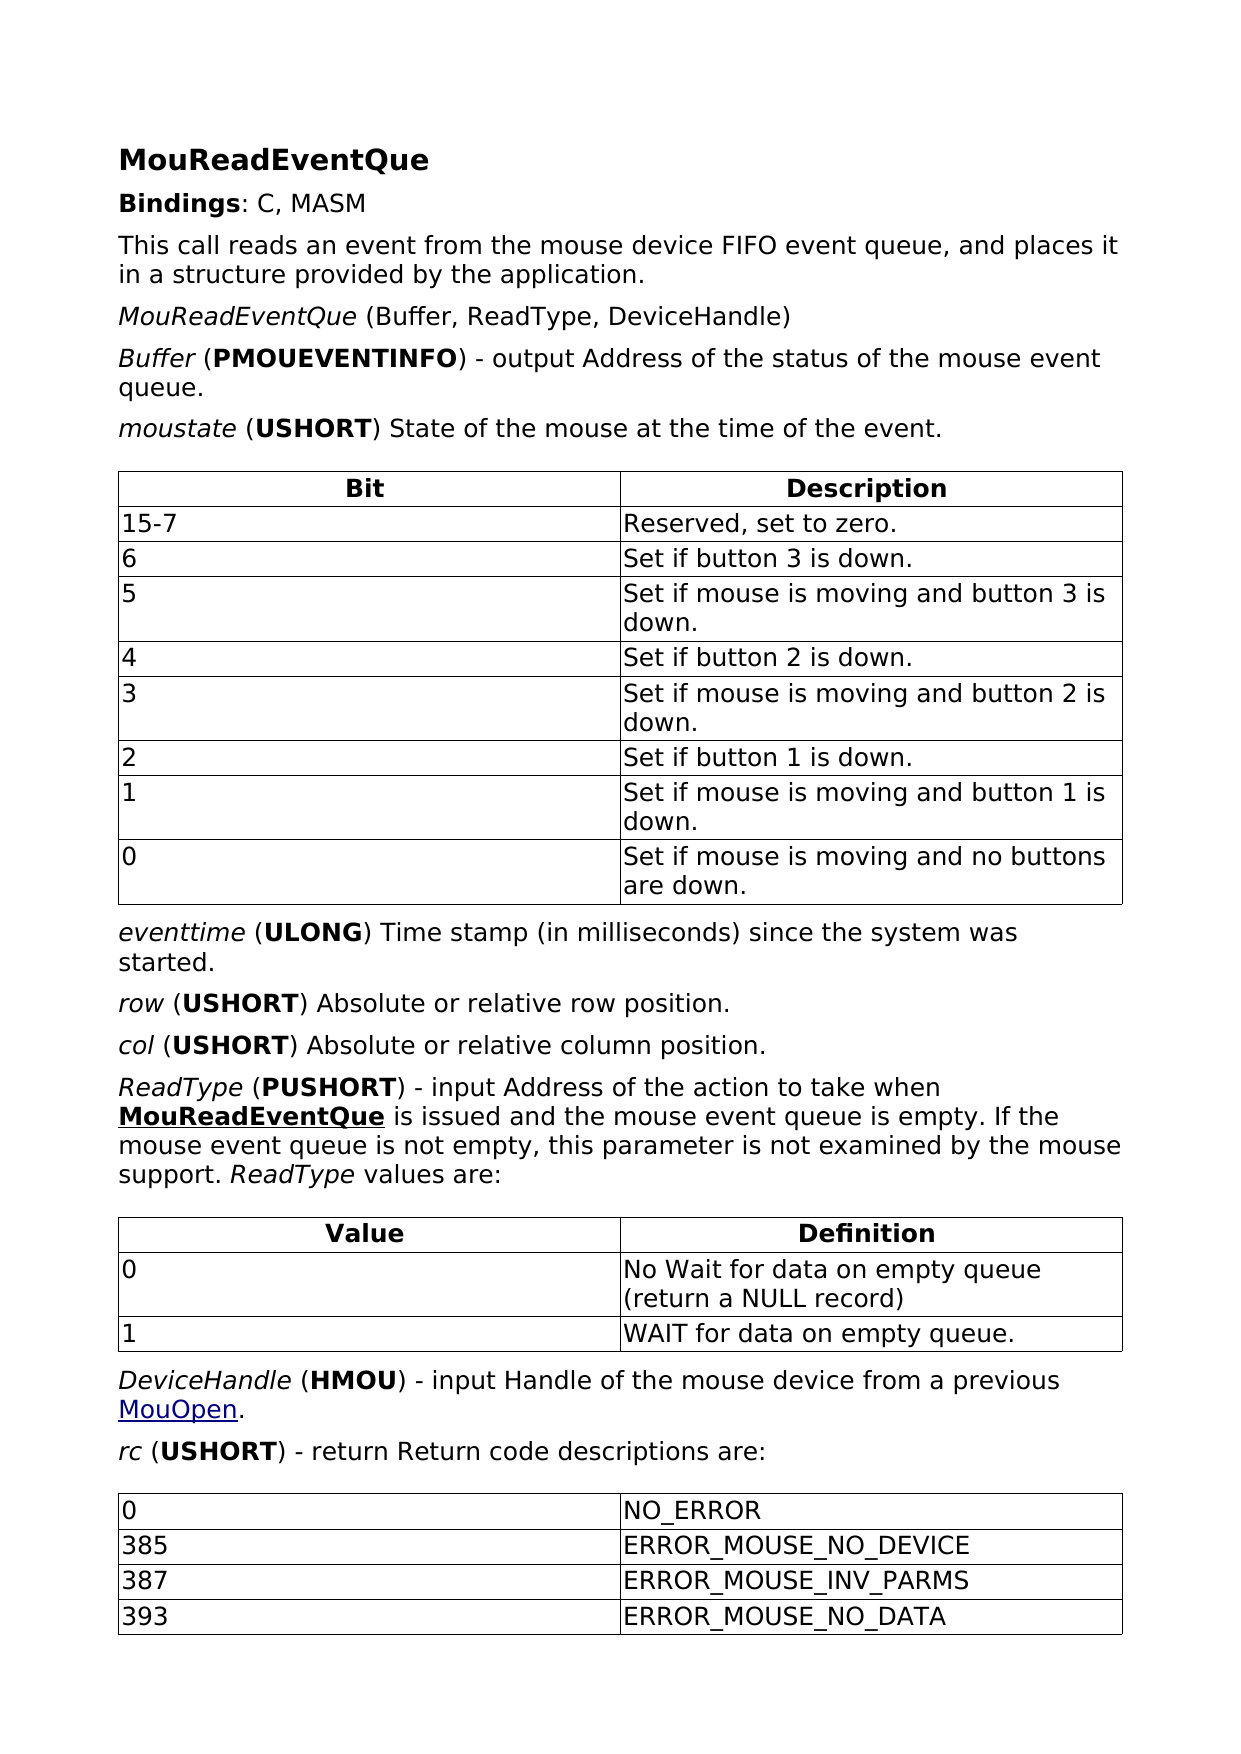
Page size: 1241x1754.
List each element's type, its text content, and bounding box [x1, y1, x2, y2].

table_cell 2 [119, 741, 620, 775]
table_cell Set if button 2 is down. [621, 642, 1122, 676]
text Buffer (PMOUEVENTINFO) - output Address of the status of the mouse event queue. [118, 344, 1122, 402]
table_cell 0 [119, 1253, 620, 1316]
table_header Value [119, 1218, 620, 1252]
subtitle MouReadEventQue [118, 143, 1122, 177]
table_cell No Wait for data on empty queue (return a NULL record) [621, 1253, 1122, 1316]
table_cell 4 [119, 642, 620, 676]
table_cell 15-7 [119, 507, 620, 541]
text MouReadEventQue (Buffer, ReadType, DeviceHandle) [118, 302, 1122, 331]
text ReadType (PUSHORT) - input Address of the action to take when MouReadEventQue is issued and the mouse event queue is empty. If the mouse event queue is not empty, this parameter is not examined by the mouse support. ReadType values are: [118, 1073, 1122, 1189]
table_cell 385 [119, 1530, 620, 1563]
table_cell Set if button 1 is down. [621, 741, 1122, 775]
table_header NO_ERROR [621, 1494, 1122, 1528]
table_header 0 [119, 1494, 620, 1528]
table_cell Set if mouse is moving and button 2 is down. [621, 677, 1122, 740]
table_cell WAIT for data on empty queue. [621, 1317, 1122, 1351]
text This call reads an event from the mouse device FIFO event queue, and places it in a structure provided by the application. [118, 231, 1122, 289]
table_cell 1 [119, 776, 620, 839]
table_cell 387 [119, 1565, 620, 1599]
text DeviceHandle (HMOU) - input Handle of the mouse device from a previous MouOpen. [118, 1366, 1122, 1424]
table_header Bit [119, 472, 620, 506]
table_cell ERROR_MOUSE_NO_DEVICE [621, 1530, 1122, 1563]
table_cell 6 [119, 542, 620, 576]
text row (USHORT) Absolute or relative row position. [118, 989, 1122, 1018]
table_cell Set if button 3 is down. [621, 542, 1122, 576]
text Bindings: C, MASM [118, 189, 1122, 219]
text eventtime (ULONG) Time stamp (in milliseconds) since the system was started. [118, 918, 1122, 977]
text col (USHORT) Absolute or relative column position. [118, 1031, 1122, 1060]
table_cell Set if mouse is moving and button 1 is down. [621, 776, 1122, 839]
table_cell 0 [119, 840, 620, 904]
table_cell ERROR_MOUSE_NO_DATA [621, 1600, 1122, 1634]
text moustate (USHORT) State of the mouse at the time of the event. [118, 414, 1122, 444]
table_header Description [621, 472, 1122, 506]
table_cell ERROR_MOUSE_INV_PARMS [621, 1565, 1122, 1599]
table_cell 1 [119, 1317, 620, 1351]
text rc (USHORT) - return Return code descriptions are: [118, 1437, 1122, 1466]
table_header Definition [621, 1218, 1122, 1252]
table_cell Set if mouse is moving and no buttons are down. [621, 840, 1122, 904]
table_cell Reserved, set to zero. [621, 507, 1122, 541]
table_cell Set if mouse is moving and button 3 is down. [621, 577, 1122, 641]
table_cell 3 [119, 677, 620, 740]
table_cell 5 [119, 577, 620, 641]
table_cell 393 [119, 1600, 620, 1634]
